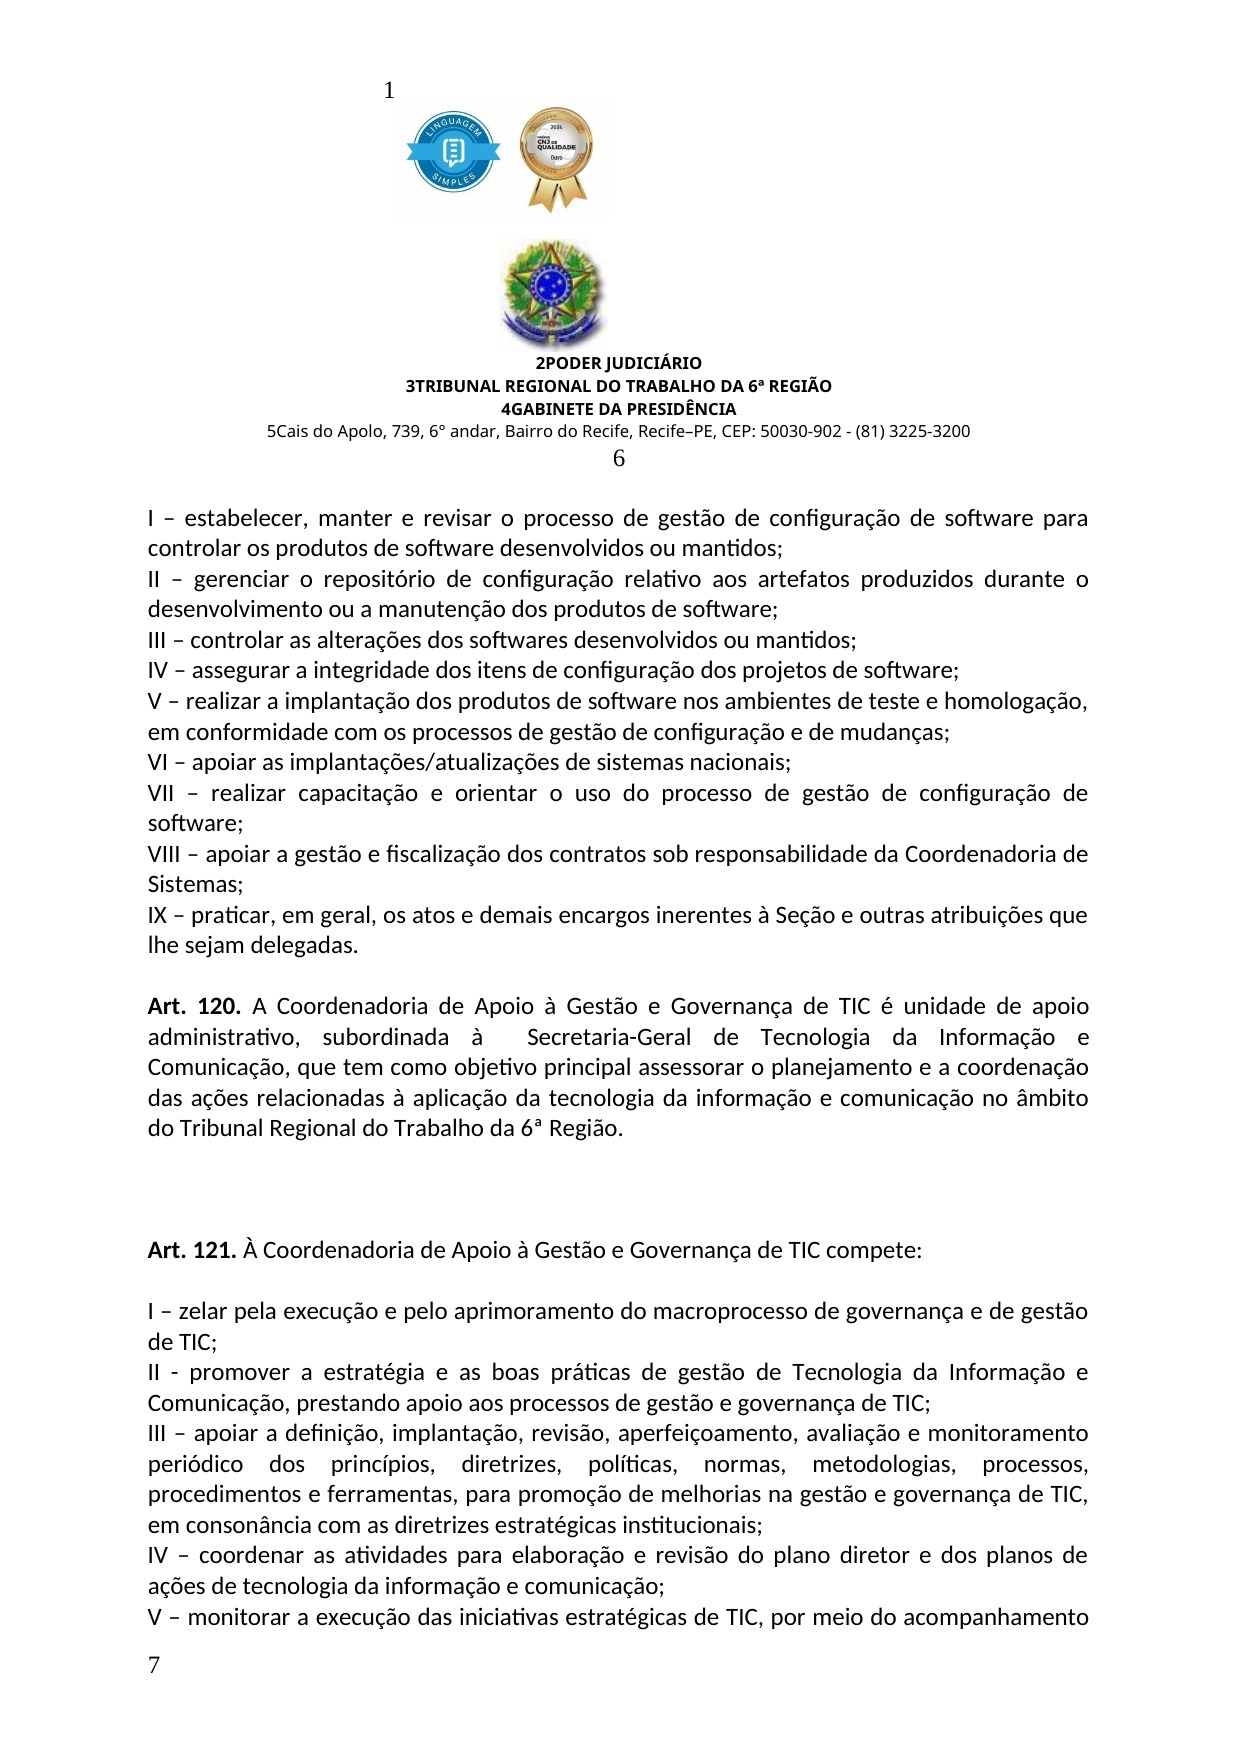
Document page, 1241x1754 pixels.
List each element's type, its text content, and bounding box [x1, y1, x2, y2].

text II – gerenciar o repositório de configuração relativo aos artefatos produzidos durante o desenvolvimento ou a manutenção dos produtos de software; [147, 563, 1090, 624]
text Art. 121. À Coordenadoria de Apoio à Gestão e Governança de TIC compete: [147, 1234, 1090, 1265]
text IV – assegurar a integridade dos itens de configuração dos projetos de software; [147, 654, 1090, 685]
text III – apoiar a definição, implantação, revisão, aperfeiçoamento, avaliação e monitoramento periódico dos princípios, diretrizes, políticas, normas, metodologias, processos, procedimentos e ferramentas, para promoção de melhorias na gestão e governança de TIC, em consonância com as diretrizes estratégicas institucionais; [147, 1418, 1090, 1540]
text V – realizar a implantação dos produtos de software nos ambientes de teste e homologação, em conformidade com os processos de gestão de configuração e de mudanças; [147, 685, 1090, 746]
text VIII – apoiar a gestão e fiscalização dos contratos sob responsabilidade da Coordenadoria de Sistemas; [147, 838, 1090, 899]
text VII – realizar capacitação e orientar o uso do processo de gestão de configuração de software; [147, 777, 1090, 838]
text III – controlar as alterações dos softwares desenvolvidos ou mantidos; [147, 624, 1090, 654]
text I – zelar pela execução e pelo aprimoramento do macroprocesso de governança e de gestão de TIC; [147, 1296, 1090, 1357]
text VI – apoiar as implantações/atualizações de sistemas nacionais; [147, 746, 1090, 777]
text V – monitorar a execução das iniciativas estratégicas de TIC, por meio do acompanhamento [147, 1601, 1090, 1631]
text I – estabelecer, manter e revisar o processo de gestão de configuração de software para controlar os produtos de software desenvolvidos ou mantidos; [147, 502, 1090, 563]
text II - promover a estratégia e as boas práticas de gestão de Tecnologia da Informação e Comunicação, prestando apoio aos processos de gestão e governança de TIC; [147, 1357, 1090, 1418]
text IX – praticar, em geral, os atos e demais encargos inerentes à Seção e outras atribuições que lhe sejam delegadas. [147, 899, 1090, 960]
text Art. 120. A Coordenadoria de Apoio à Gestão e Governança de TIC é unidade de apoio administrativo, subordinada à Secretaria-Geral de Tecnologia da Informação e Comunicação, que tem como objetivo principal assessorar o planejamento e a coordenação das ações relacionadas à aplicação da tecnologia da informação e comunicação no âmbito do Tribunal Regional do Trabalho da 6ª Região. [147, 990, 1090, 1143]
text IV – coordenar as atividades para elaboração e revisão do plano diretor e dos planos de ações de tecnologia da informação e comunicação; [147, 1540, 1090, 1601]
